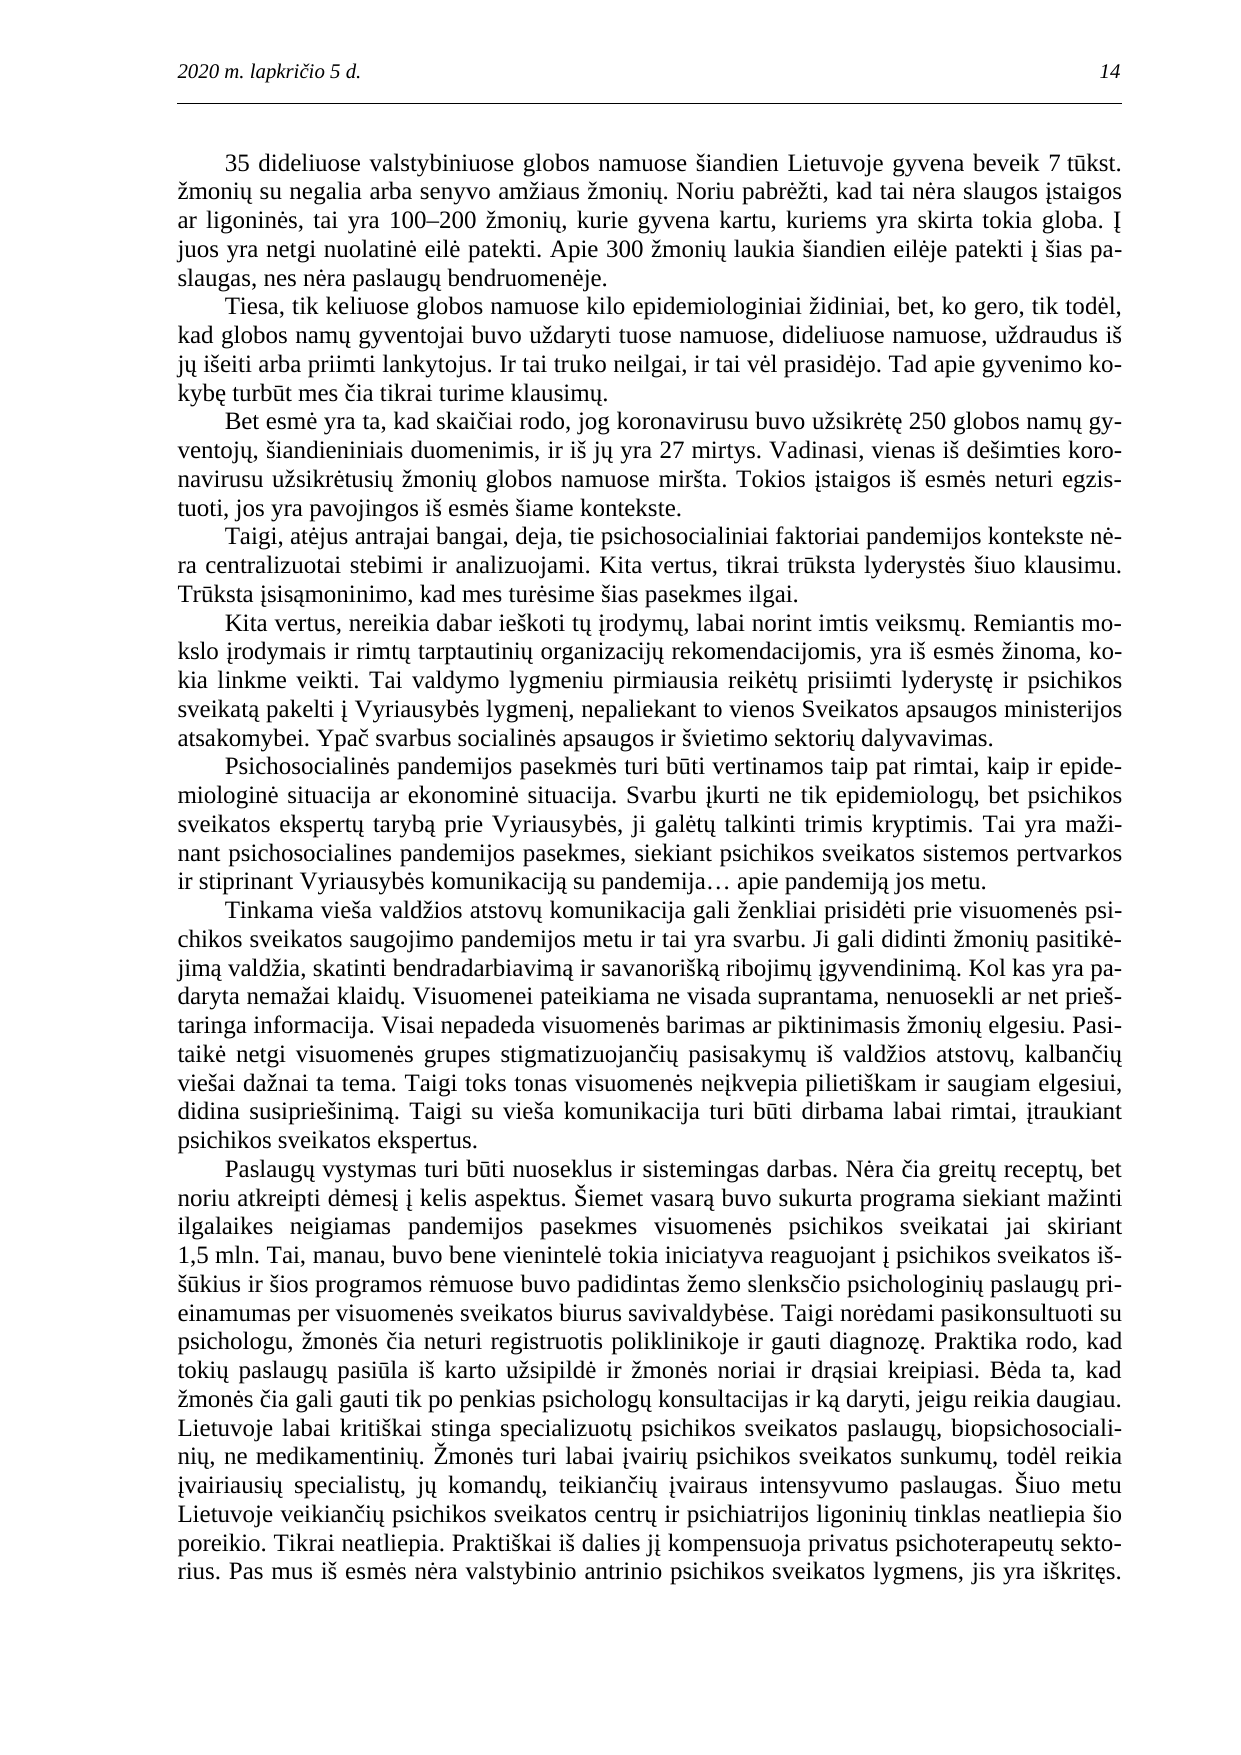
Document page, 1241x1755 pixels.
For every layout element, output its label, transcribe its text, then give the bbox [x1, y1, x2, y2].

text Tai­gi, at­ėjus ant­ra­jai ban­gai, de­ja, tie psi­cho­so­cia­li­niai fak­to­riai pan­de­mi­jos kon­teks­te nė­ra cen­tra­li­zuo­tai ste­bi­mi ir ana­li­zuo­ja­mi. Ki­ta ver­tus, tik­rai trūks­ta ly­de­rys­tės šiuo klau­si­mu. Trūks­ta įsi­są­mo­ni­ni­mo, kad mes tu­rė­si­me šias pa­sek­mes il­gai. [177, 521, 1122, 608]
text 35 di­de­liuo­se vals­ty­bi­niuo­se glo­bos na­muo­se šian­dien Lie­tu­vo­je gy­ve­na be­veik 7 tūkst. žmo­nių su ne­ga­lia ar­ba se­ny­vo am­žiaus žmo­nių. No­riu pa­brėž­ti, kad tai nė­ra slau­gos įstai­gos ar li­go­ni­nės, tai yra 100–200 žmo­nių, ku­rie gy­ve­na kar­tu, ku­riems yra skir­ta to­kia glo­ba. Į juos yra net­gi nuo­la­ti­nė ei­lė pa­tek­ti. Apie 300 žmo­nių lau­kia šian­dien ei­lė­je pa­tek­ti į šias pa­slau­gas, nes nė­ra pa­slau­gų ben­druo­me­nė­je. [177, 148, 1122, 291]
text Pa­slau­gų vys­ty­mas tu­ri bū­ti nuo­sek­lus ir sis­te­min­gas dar­bas. Nė­ra čia grei­tų re­cep­tų, bet no­riu at­kreip­ti dė­me­sį į ke­lis as­pek­tus. Šie­met va­sa­rą bu­vo su­kur­ta pro­gra­ma sie­kiant ma­žin­ti il­ga­lai­kes nei­gia­mas pan­de­mi­jos pa­sek­mes vi­suo­me­nės psi­chi­kos svei­ka­tai jai ski­riant 1,5 mln. Tai, ma­nau, bu­vo be­ne vie­nin­te­lė to­kia ini­cia­ty­va re­a­guo­jant į psi­chi­kos svei­ka­tos iš­šū­kius ir šios pro­gra­mos rė­muo­se bu­vo pa­di­din­tas že­mo slenks­čio psi­cho­lo­gi­nių pa­slau­gų pri­ei­na­mu­mas per vi­suo­me­nės svei­ka­tos biu­rus sa­vi­val­dy­bė­se. Tai­gi no­rė­da­mi pa­si­kon­sul­tuo­ti su psi­cho­lo­gu, žmo­nės čia ne­tu­ri re­gist­ruo­tis po­li­kli­ni­ko­je ir gau­ti diag­no­zę. Prak­ti­ka ro­do, kad to­kių pa­slau­gų pa­siū­la iš kar­to už­si­pil­dė ir žmo­nės no­riai ir drą­siai krei­pia­si. Bė­da ta, kad žmo­nės čia ga­li gau­ti tik po pen­kias psi­cho­lo­gų kon­sul­ta­ci­jas ir ką da­ry­ti, jei­gu rei­kia dau­giau. Lie­tu­vo­je la­bai kri­tiš­kai stin­ga spe­cia­li­zuo­tų psi­chi­kos svei­ka­tos pa­slau­gų, biop­si­cho­so­cia­li­nių, ne me­di­ka­men­ti­nių. Žmo­nės tu­ri la­bai įvai­rių psi­chi­kos svei­ka­tos sun­ku­mų, to­dėl rei­kia įvai­riau­sių spe­cia­lis­tų, jų ko­man­dų, tei­kian­čių įvai­raus in­ten­sy­vu­mo pa­slau­gas. Šiuo me­tu Lie­tu­vo­je vei­kian­čių psi­chi­kos svei­ka­tos cen­trų ir psi­chiat­ri­jos li­go­ni­nių tin­klas ne­at­lie­pia šio po­rei­kio. Tik­rai ne­at­lie­pia. Prak­tiš­kai iš da­lies jį kom­pen­suo­ja pri­va­tus psi­cho­te­ra­peu­tų sek­to­rius. Pas mus iš es­mės nė­ra vals­ty­bi­nio ant­ri­nio psi­chi­kos svei­ka­tos lyg­mens, jis yra iš­kri­tęs. [177, 1154, 1122, 1585]
text Tin­ka­ma vie­ša val­džios at­sto­vų ko­mu­ni­ka­ci­ja ga­li žen­kliai pri­si­dė­ti prie vi­suo­me­nės psi­chi­kos svei­ka­tos sau­go­ji­mo pan­de­mi­jos me­tu ir tai yra svar­bu. Ji ga­li di­din­ti žmo­nių pa­si­ti­kė­ji­mą val­džia, ska­tin­ti ben­dra­dar­bia­vi­mą ir sa­va­no­riš­ką ri­bo­ji­mų įgy­ven­di­ni­mą. Kol kas yra pa­da­ry­ta ne­ma­žai klai­dų. Vi­suo­me­nei pa­tei­kia­ma ne vi­sa­da su­pran­ta­ma, ne­nuo­sek­li ar net prieš­ta­rin­ga in­for­ma­ci­ja. Vi­sai ne­pa­de­da vi­suo­me­nės ba­ri­mas ar pik­ti­ni­ma­sis žmo­nių el­ge­siu. Pa­si­tai­kė net­gi vi­suo­me­nės gru­pes stig­ma­ti­zuo­jan­čių pa­si­sa­ky­mų iš val­džios at­sto­vų, kal­ban­čių vie­šai daž­nai ta te­ma. Tai­gi toks to­nas vi­suo­me­nės ne­įkve­pia pi­lie­tiš­kam ir sau­giam el­ge­siui, di­di­na su­si­prie­ši­ni­mą. Tai­gi su vie­ša ko­mu­ni­ka­ci­ja tu­ri bū­ti dir­ba­ma la­bai rim­tai, įtrau­kiant psi­chi­kos svei­ka­tos eks­per­tus. [177, 895, 1122, 1154]
text Tie­sa, tik ke­liuo­se glo­bos na­muo­se ki­lo epi­de­mio­lo­gi­niai ži­di­niai, bet, ko ge­ro, tik to­dėl, kad glo­bos na­mų gy­ven­to­jai bu­vo už­da­ry­ti tuo­se na­muo­se, di­de­liuo­se na­muo­se, už­drau­dus iš jų iš­ei­ti ar­ba pri­im­ti lan­ky­to­jus. Ir tai tru­ko ne­il­gai, ir tai vėl pra­si­dė­jo. Tad apie gy­ve­ni­mo ko­ky­bę tur­būt mes čia tik­rai tu­ri­me klau­si­mų. [177, 291, 1122, 406]
text Bet es­mė yra ta, kad skai­čiai ro­do, jog ko­ro­na­vi­ru­su bu­vo už­si­krė­tę 250 glo­bos na­mų gy­ven­to­jų, šian­die­ni­niais duo­me­ni­mis, ir iš jų yra 27 mir­tys. Va­di­na­si, vie­nas iš de­šim­ties ko­ro­na­vi­ru­su už­si­krė­tu­sių žmo­nių glo­bos na­muo­se mirš­ta. To­kios įstai­gos iš es­mės ne­tu­ri eg­zis­tuo­ti, jos yra pa­vo­jin­gos iš es­mės šia­me kon­teks­te. [177, 406, 1122, 521]
text Ki­ta ver­tus, ne­rei­kia da­bar ieš­ko­ti tų įro­dy­mų, la­bai no­rint im­tis veiks­mų. Re­mian­tis mo­ks­lo įro­dy­mais ir rim­tų tarp­tau­ti­nių or­ga­ni­za­ci­jų re­ko­men­da­ci­jo­mis, yra iš es­mės ži­no­ma, ko­kia lin­kme veik­ti. Tai val­dy­mo lyg­me­niu pir­miau­sia rei­kė­tų pri­si­im­ti ly­de­rys­tę ir psi­chi­kos svei­ka­tą pa­kel­ti į Vy­riau­sy­bės lyg­me­nį, ne­pa­lie­kant to vie­nos Svei­ka­tos ap­sau­gos mi­nis­te­ri­jos at­sa­ko­my­bei. Ypač svar­bus so­cia­li­nės ap­sau­gos ir švie­ti­mo sek­to­rių da­ly­va­vi­mas. [177, 608, 1122, 751]
text Psi­cho­so­cia­li­nės pan­de­mi­jos pa­sek­mės tu­ri bū­ti ver­ti­na­mos taip pat rim­tai, kaip ir epi­de­mio­lo­gi­nė si­tu­a­ci­ja ar eko­no­mi­nė si­tu­a­ci­ja. Svar­bu įkur­ti ne tik epi­de­mio­lo­gų, bet psi­chi­kos svei­ka­tos eks­per­tų ta­ry­bą prie Vy­riau­sy­bės, ji ga­lė­tų tal­kin­ti tri­mis kryp­ti­mis. Tai yra ma­ži­nant psi­cho­so­cia­li­nes pan­de­mi­jos pa­sek­mes, sie­kiant psi­chi­kos svei­ka­tos sis­te­mos per­tvar­kos ir stip­ri­nant Vy­riau­sy­bės ko­mu­ni­ka­ci­ją su pan­de­mi­ja… apie pan­de­mi­ją jos me­tu. [177, 751, 1122, 895]
